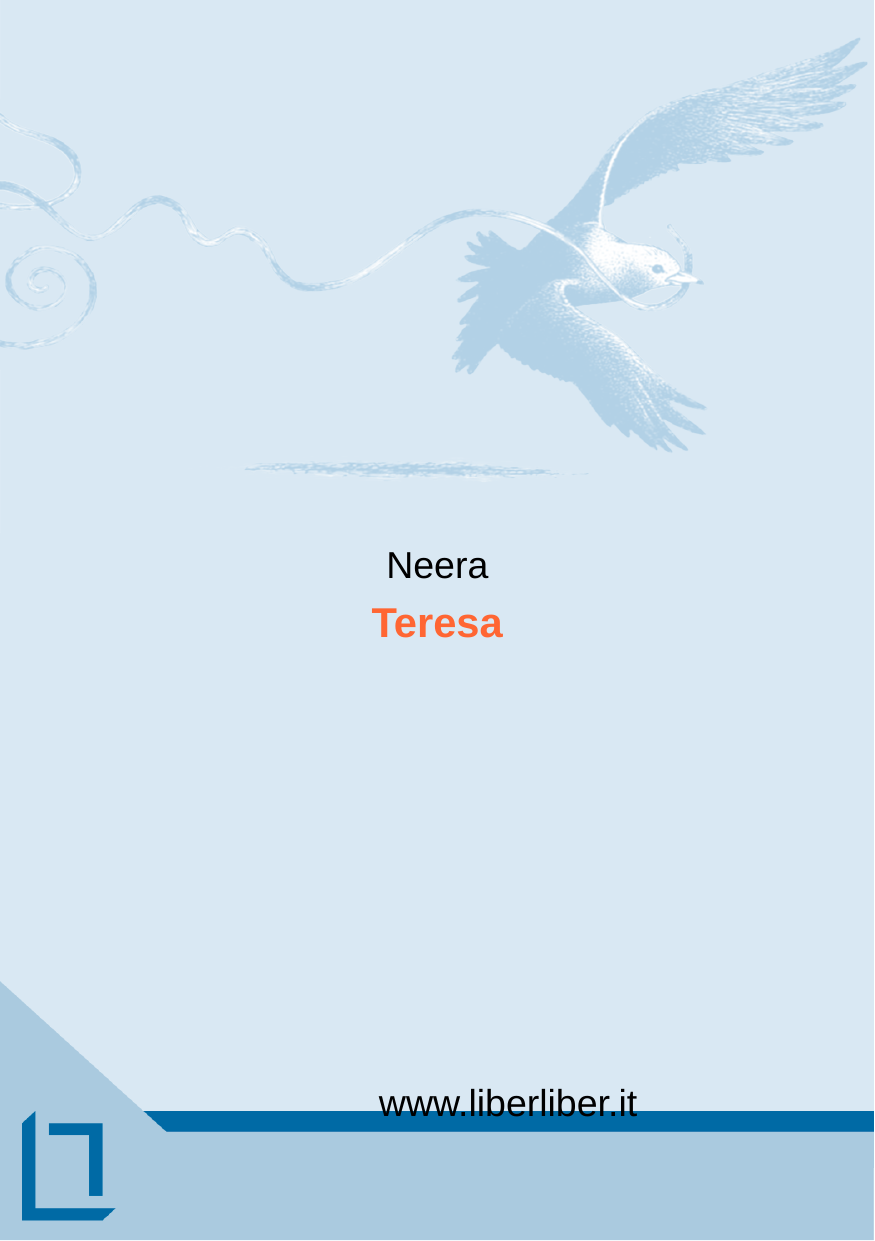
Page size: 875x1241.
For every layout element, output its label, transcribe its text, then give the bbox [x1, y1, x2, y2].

text Neera [94, 543, 779, 586]
text Teresa [94, 598, 779, 646]
text www.liberliber.it [331, 1081, 685, 1124]
picture [0, 0, 874, 1241]
